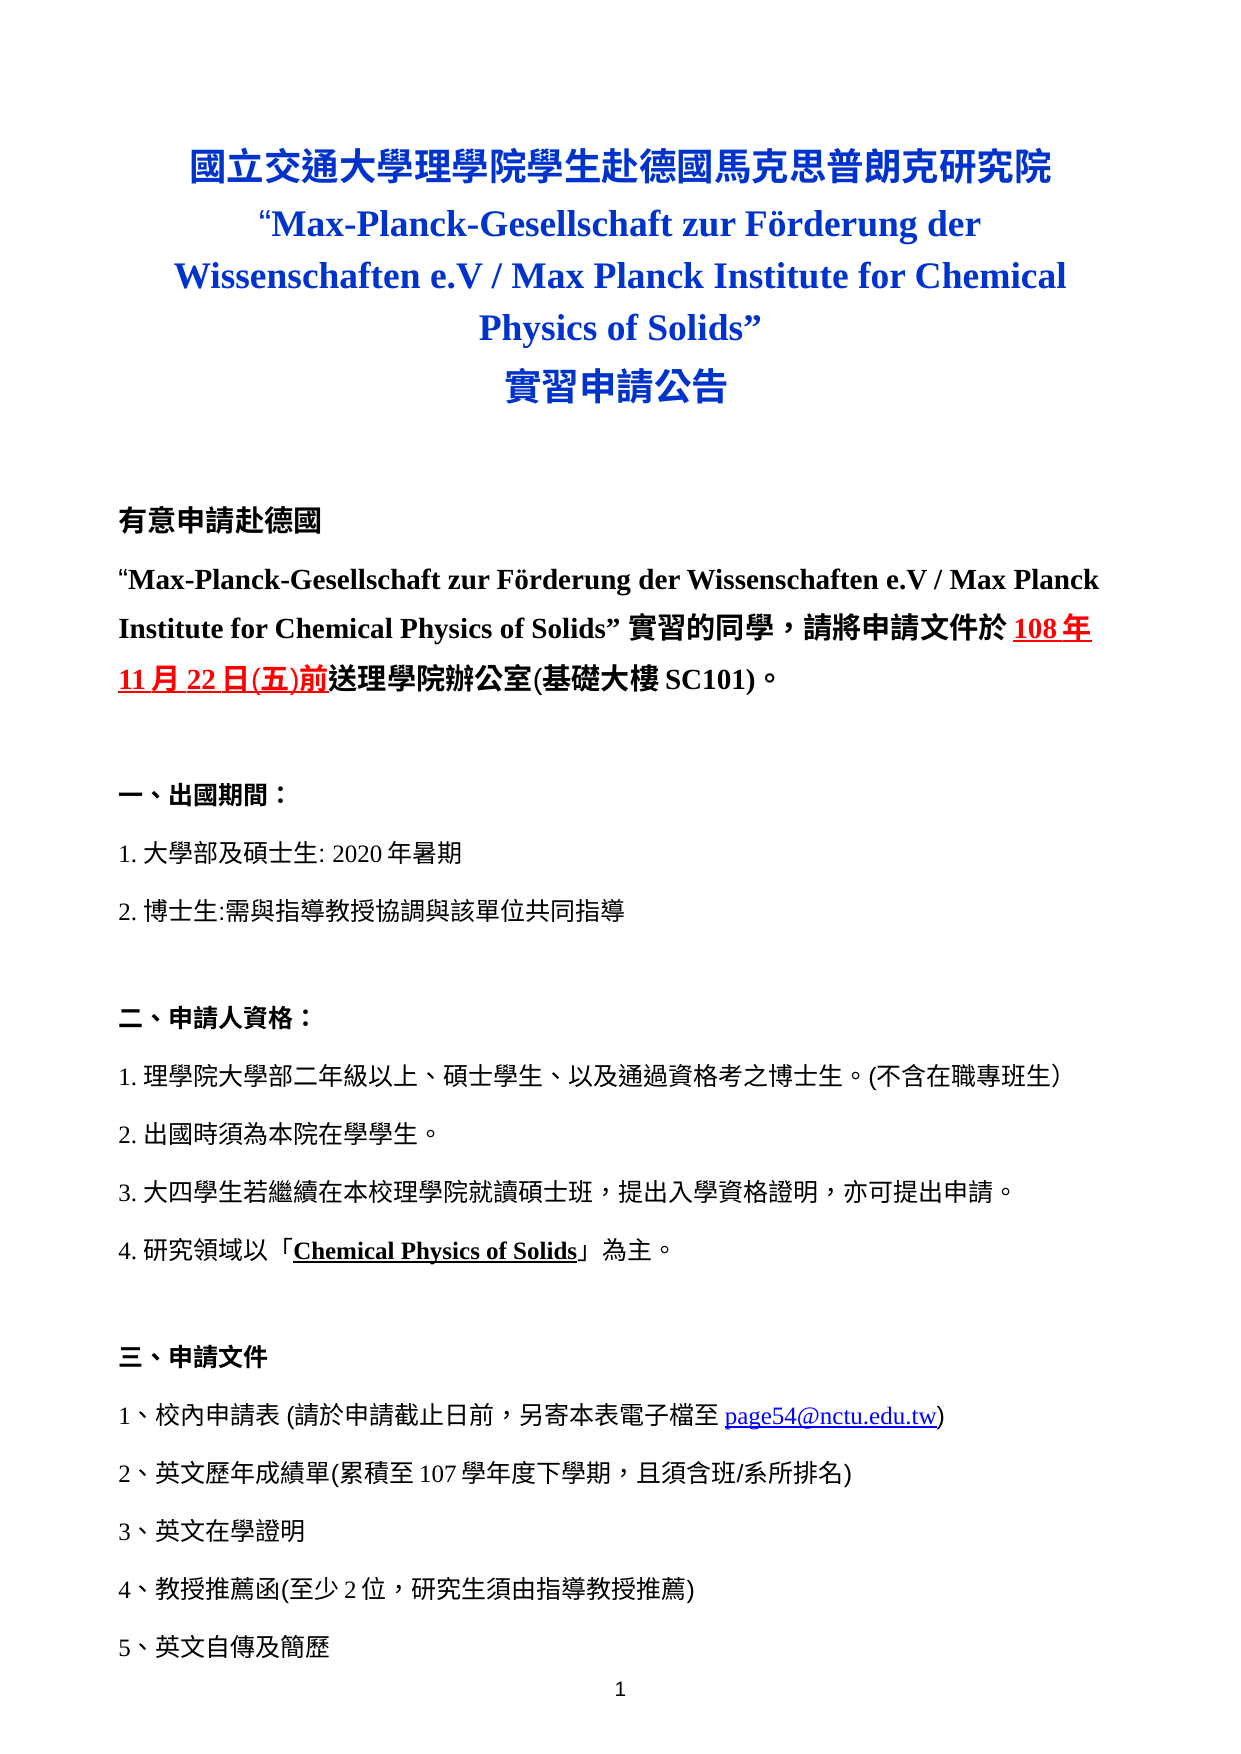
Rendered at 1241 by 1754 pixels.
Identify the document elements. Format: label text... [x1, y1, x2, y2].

text 國立交通大學理學院學生赴德國馬克思普朗克研究院 [143, 136, 1097, 191]
text 1、校內申請表 (請於申請截止日前，另寄本表電子檔至page54@nctu.edu.tw) [118, 1396, 1122, 1432]
text 實習申請公告 [118, 357, 1122, 411]
text 3、英文在學證明 [118, 1512, 1122, 1548]
text 4、教授推薦函(至少2位，研究生須由指導教授推薦) [118, 1570, 1122, 1606]
text 2、英文歷年成績單(累積至107學年度下學期，且須含班/系所排名) [118, 1454, 1122, 1490]
text 1. 大學部及碩士生: 2020年暑期 [118, 833, 1122, 869]
text 3. 大四學生若繼續在本校理學院就讀碩士班，提出入學資格證明，亦可提出申請。 [118, 1172, 1122, 1209]
text 二、申請人資格： [118, 998, 1122, 1035]
text 三、申請文件 [118, 1338, 1122, 1374]
text “Max-Planck-Gesellschaft zur Förderung der Wissenschaften e.V / Max Planck Institute for Chemical Physics of Solids” [143, 202, 1097, 348]
text 5、英文自傳及簡歷 [118, 1628, 1122, 1664]
text 2. 博士生:需與指導教授協調與該單位共同指導 [118, 891, 1122, 928]
text 有意申請赴德國 [118, 497, 1122, 539]
text 一、出國期間： [118, 775, 1122, 812]
text 4. 研究領域以「Chemical Physics of Solids」為主。 [118, 1231, 1122, 1267]
text “Max-Planck-Gesellschaft zur Förderung der Wissenschaften e.V / Max Planck Institute for Chemical Physics of Solids” 實習的同學，請將申請文件於108年11月22日(五)前送理學院辦公室(基礎大樓SC101)。 [118, 562, 1122, 697]
text 1. 理學院大學部二年級以上、碩士學生、以及通過資格考之博士生。(不含在職專班生） [118, 1056, 1122, 1093]
text 2. 出國時須為本院在學學生。 [118, 1114, 1122, 1151]
